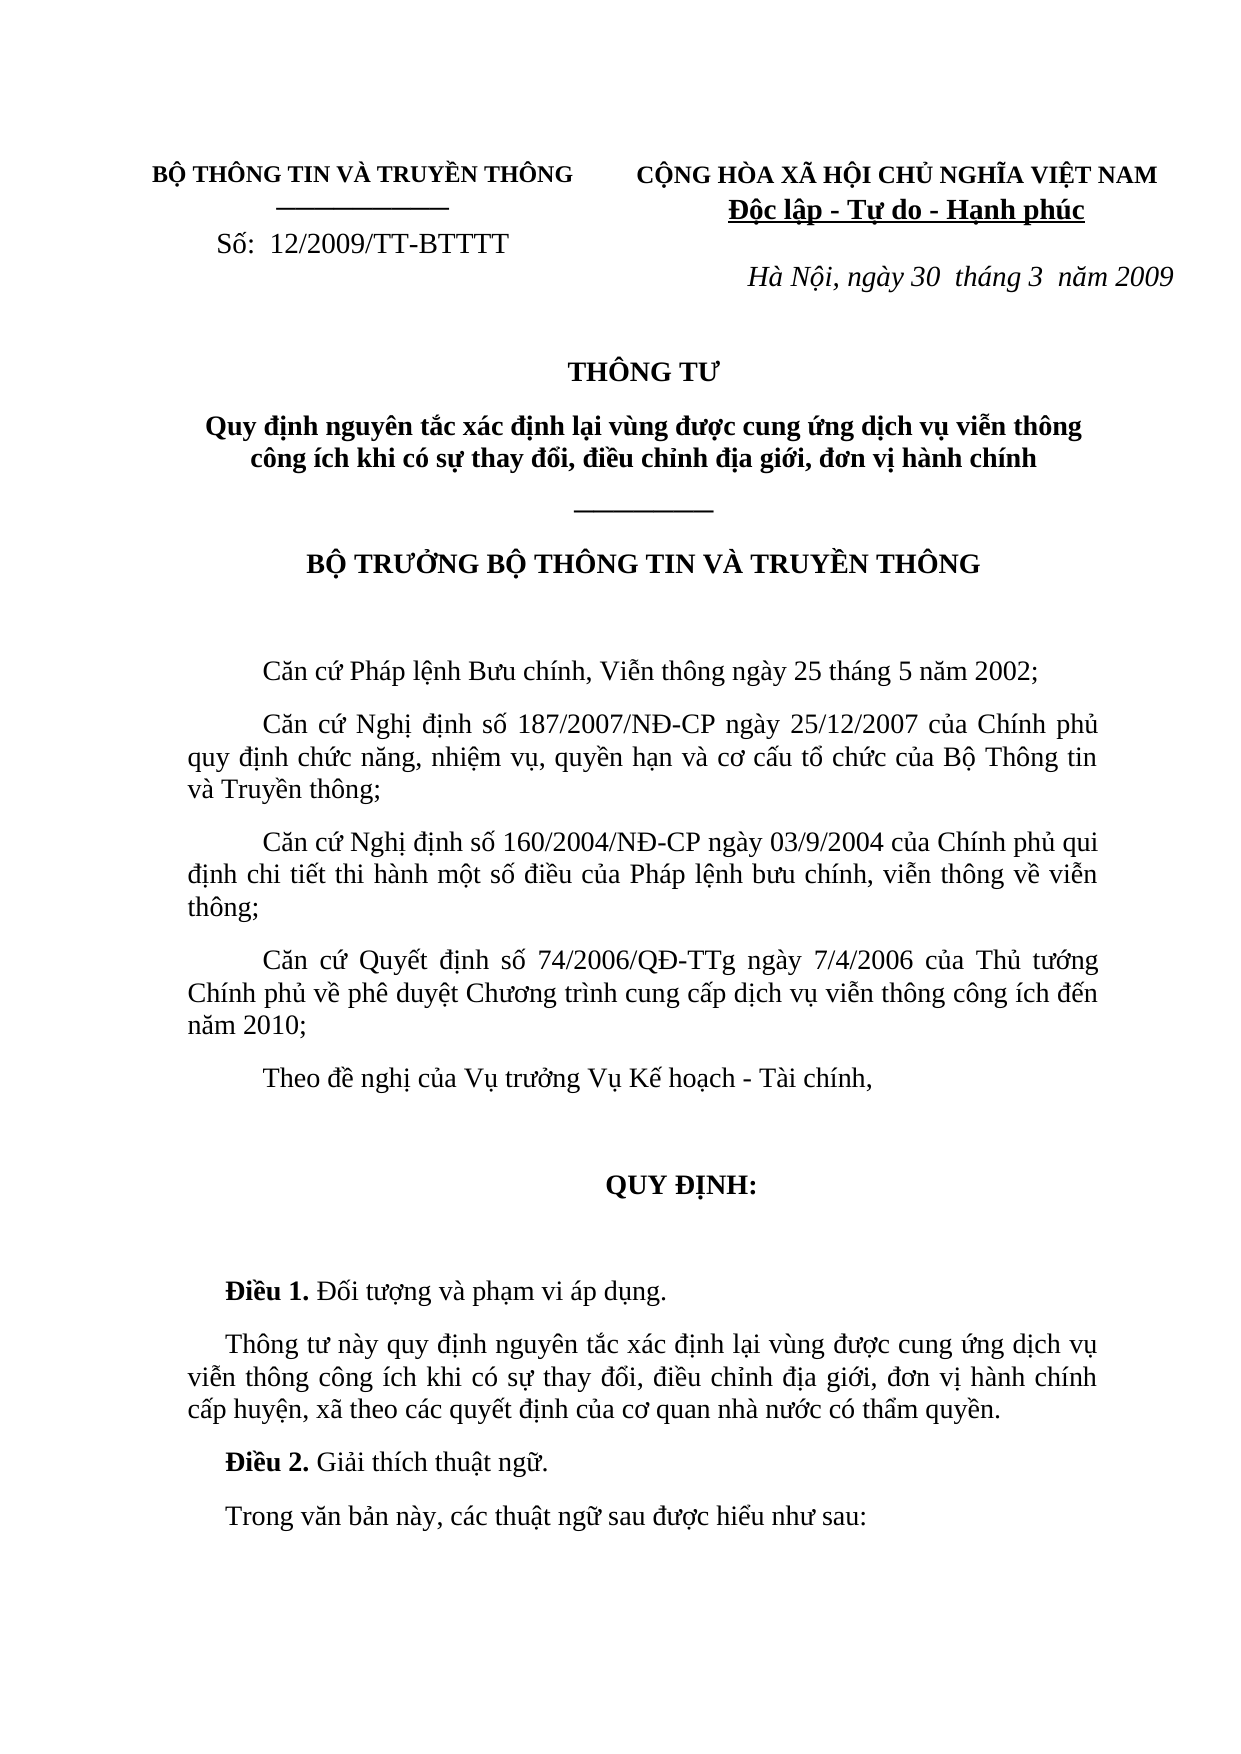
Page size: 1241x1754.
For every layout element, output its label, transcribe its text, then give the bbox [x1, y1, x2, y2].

text Theo đề nghị của Vụ trưởng Vụ Kế hoạch - Tài chính, [187, 1061, 1100, 1094]
text Căn cứ Quyết định số 74/2006/QĐ-TTg ngày 7/4/2006 của Thủ tướng Chính phủ về phê duyệt Chương trình cung cấp dịch vụ viễn thông công ích đến năm 2010; [187, 943, 1100, 1040]
table_cell Số: 12/2009/TT-BTTTT [138, 226, 587, 259]
text Trong văn bản này, các thuật ngữ sau được hiểu như sau: [187, 1499, 1100, 1531]
text Quy định nguyên tắc xác định lại vùng được cung ứng dịch vụ viễn thông công ích khi có sự thay đổi, điều chỉnh địa giới, đơn vị hành chính [187, 409, 1100, 473]
table_header [588, 160, 625, 192]
text BỘ TRƯỞNG BỘ THÔNG TIN VÀ TRUYỀN THÔNG [187, 547, 1100, 580]
table_cell Hà Nội, ngày 30 tháng 3 năm 2009 [625, 260, 1187, 293]
table_header CỘNG HÒA XÃ HỘI CHỦ NGHĨA VIỆT NAM [625, 160, 1187, 192]
table_cell [588, 226, 625, 259]
table_cell [588, 260, 625, 293]
text Căn cứ Nghị định số 160/2004/NĐ-CP ngày 03/9/2004 của Chính phủ qui định chi tiết thi hành một số điều của Pháp lệnh bưu chính, viễn thông về viễn thông; [187, 825, 1100, 922]
text Căn cứ Pháp lệnh Bưu chính, Viễn thông ngày 25 tháng 5 năm 2002; [187, 654, 1100, 686]
text Căn cứ Nghị định số 187/2007/NĐ-CP ngày 25/12/2007 của Chính phủ quy định chức năng, nhiệm vụ, quyền hạn và cơ cấu tổ chức của Bộ Thông tin và Truyền thông; [187, 707, 1100, 804]
text Thông tư này quy định nguyên tắc xác định lại vùng được cung ứng dịch vụ viễn thông công ích khi có sự thay đổi, điều chỉnh địa giới, đơn vị hành chính cấp huyện, xã theo các quyết định của cơ quan nhà nước có thẩm quyền. [187, 1327, 1100, 1424]
table_cell [588, 193, 625, 226]
table_cell Độc lập - Tự do - Hạnh phúc [625, 193, 1187, 226]
table_header BỘ THÔNG TIN VÀ TRUYỀN THÔNG [138, 160, 587, 192]
text Điều 2. Giải thích thuật ngữ. [187, 1445, 1100, 1478]
text QUY ĐỊNH: [187, 1168, 1100, 1200]
table_cell [625, 226, 1187, 259]
table_cell ───────── [138, 193, 587, 226]
text ─────── [187, 494, 1100, 527]
text THÔNG TƯ [187, 355, 1100, 388]
text Điều 1. Đối tượng và phạm vi áp dụng. [187, 1274, 1100, 1307]
table_cell [138, 260, 587, 293]
